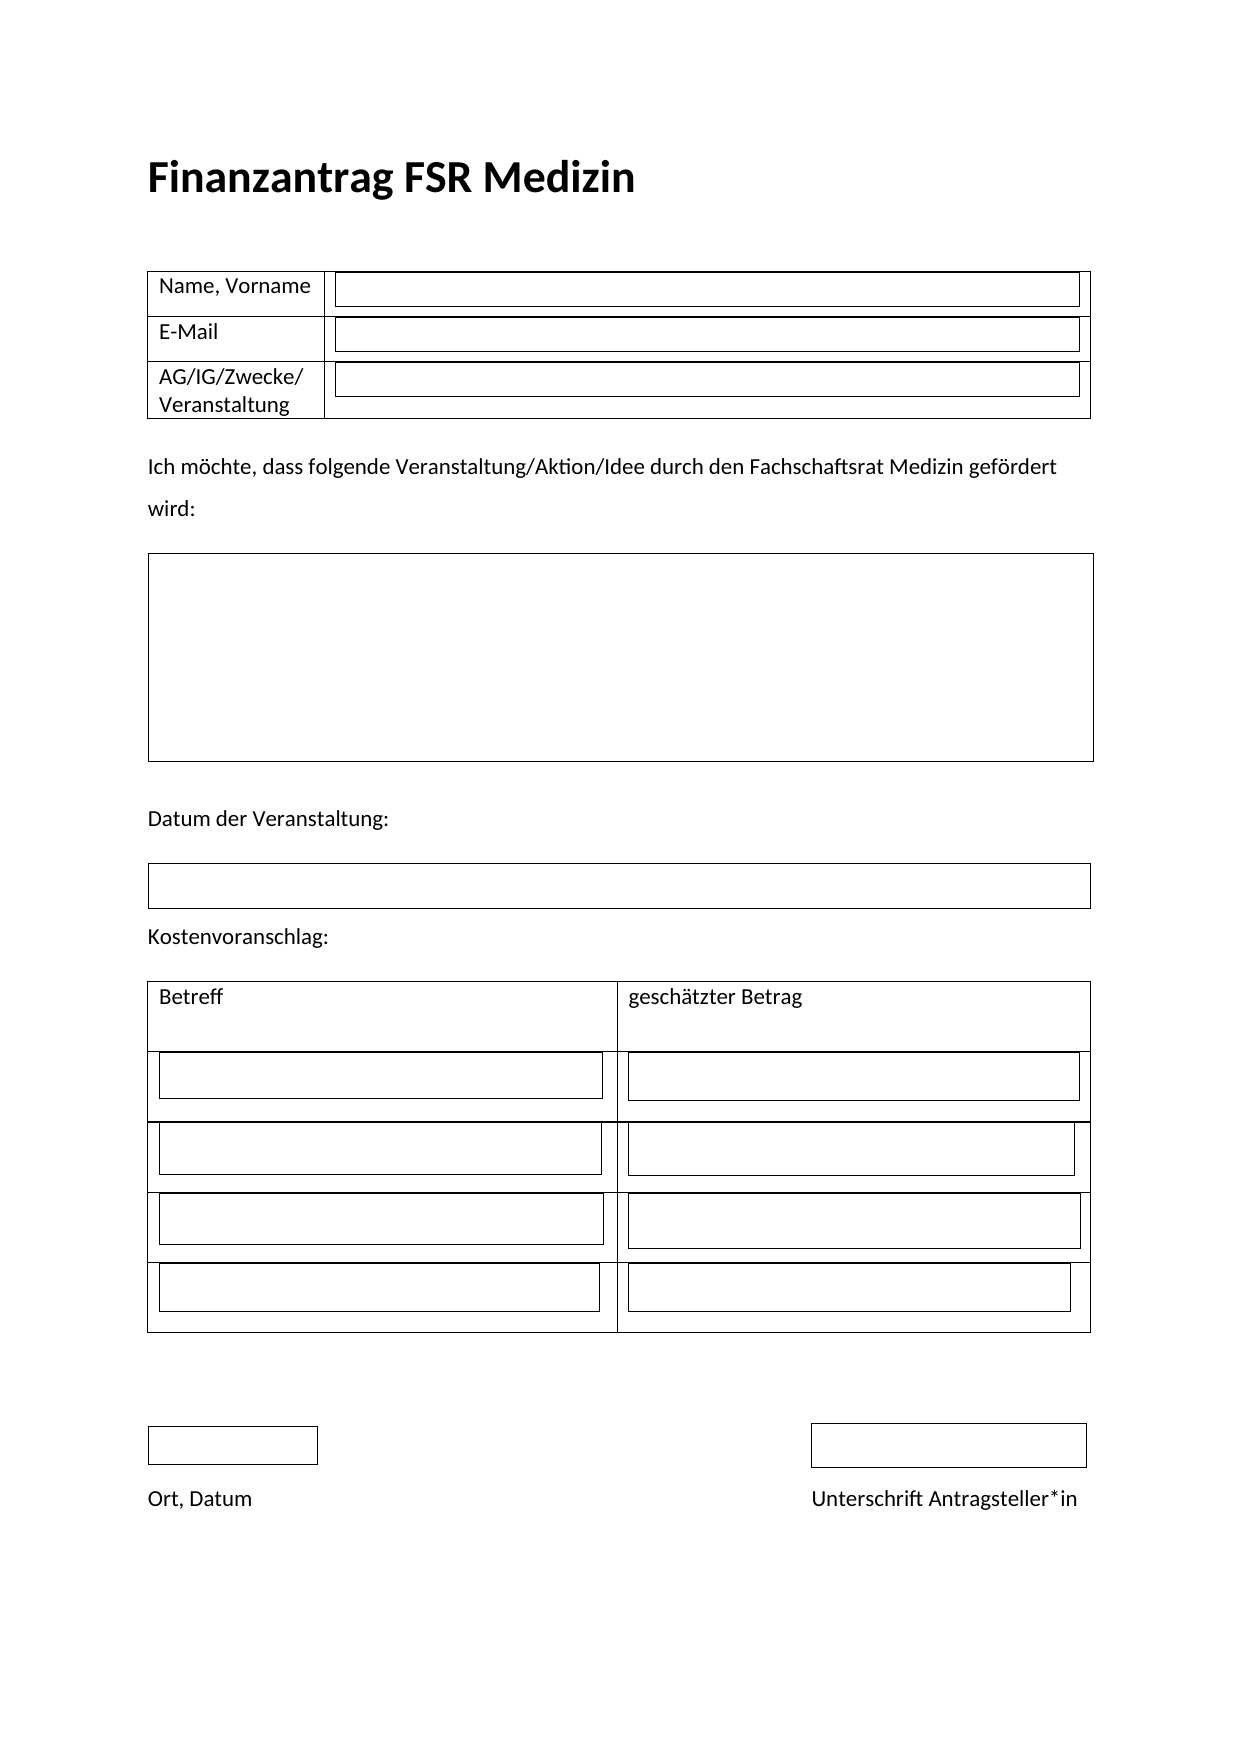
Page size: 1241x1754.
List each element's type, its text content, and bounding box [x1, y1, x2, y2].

table_header geschätzter Betrag [618, 982, 1090, 1051]
text Kostenvoranschlag: [148, 863, 1093, 950]
table_cell [618, 1193, 1090, 1262]
table_cell [148, 1123, 617, 1192]
text Datum der Veranstaltung: [148, 804, 1093, 832]
text Ich möchte, dass folgende Veranstaltung/Aktion/Idee durch den Fachschaftsrat Medizin gefördert wird: [148, 452, 1093, 522]
table_cell [148, 1193, 617, 1262]
table_cell [618, 1123, 1090, 1192]
table_header Betreff [148, 982, 617, 1051]
table_cell [325, 317, 1090, 361]
text Ort, Datum Unterschrift Antragsteller*in [148, 1484, 1093, 1512]
text Finanzantrag FSR Medizin [148, 148, 1093, 203]
table_cell AG/IG/Zwecke/ Veranstaltung [148, 362, 324, 418]
table_cell [618, 1052, 1090, 1121]
table_header [325, 272, 1090, 316]
table_cell [148, 1052, 617, 1121]
table_header Name, Vorname [148, 272, 324, 316]
table_cell [325, 362, 1090, 418]
table_cell [148, 1263, 617, 1332]
table_cell E-Mail [148, 317, 324, 361]
table_cell [618, 1263, 1090, 1332]
